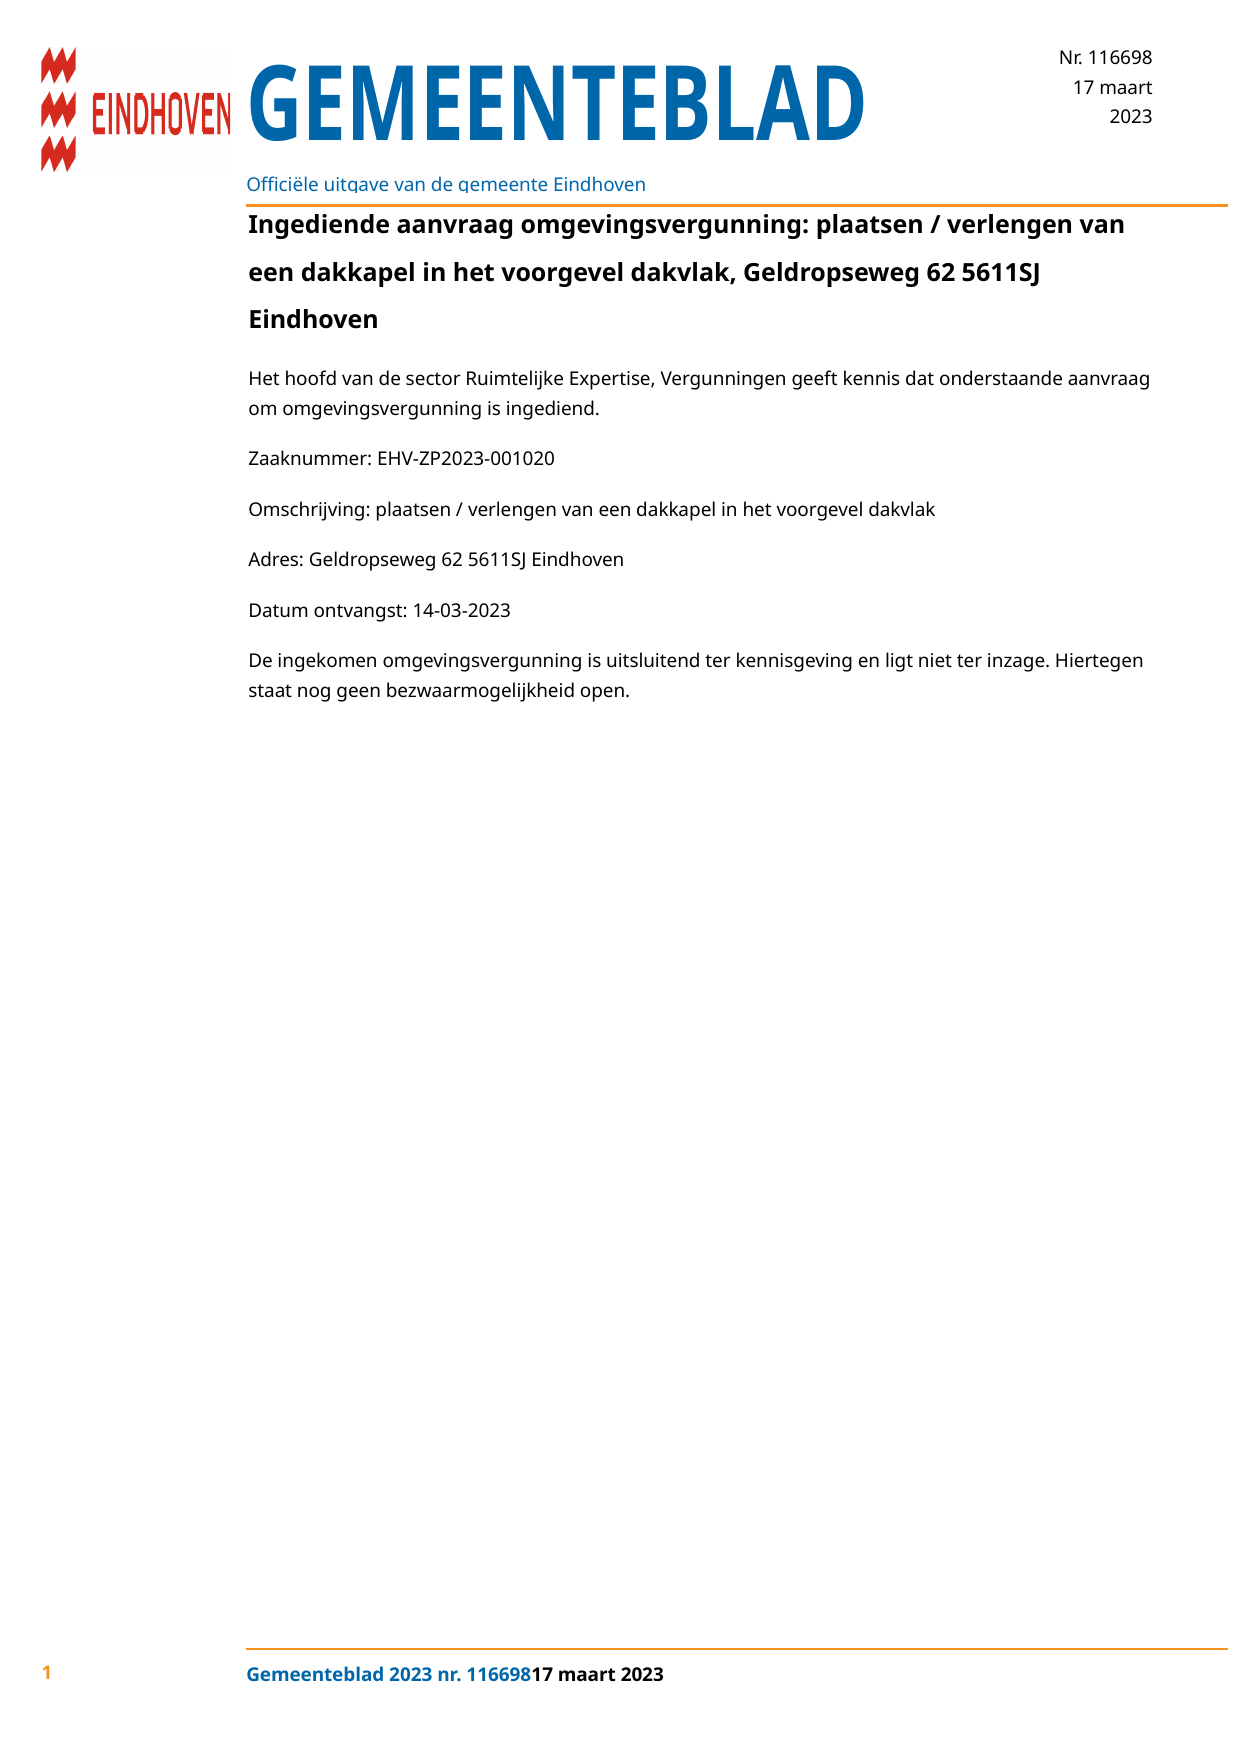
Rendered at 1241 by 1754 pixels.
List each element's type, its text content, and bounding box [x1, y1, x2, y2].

text Ingediende aanvraag omgevingsvergunning: plaatsen / verlengen van een dakkapel in het voorgevel dakvlak, Geldropseweg 62 5611SJ Eindhoven [248, 207, 1152, 336]
text Adres: Geldropseweg 62 5611SJ Eindhoven [248, 546, 1152, 572]
text Zaaknummer: EHV-ZP2023-001020 [248, 446, 1152, 471]
text Datum ontvangst: 14-03-2023 [248, 597, 1152, 622]
text Het hoofd van de sector Ruimtelijke Expertise, Vergunningen geeft kennis dat onderstaande aanvraag om omgevingsvergunning is ingediend. [248, 366, 1152, 421]
picture [41, 47, 231, 172]
text Omschrijving: plaatsen / verlengen van een dakkapel in het voorgevel dakvlak [248, 496, 1152, 522]
text De ingekomen omgevingsvergunning is uitsluitend ter kennisgeving en ligt niet ter inzage. Hiertegen staat nog geen bezwaarmogelijkheid open. [248, 647, 1152, 702]
